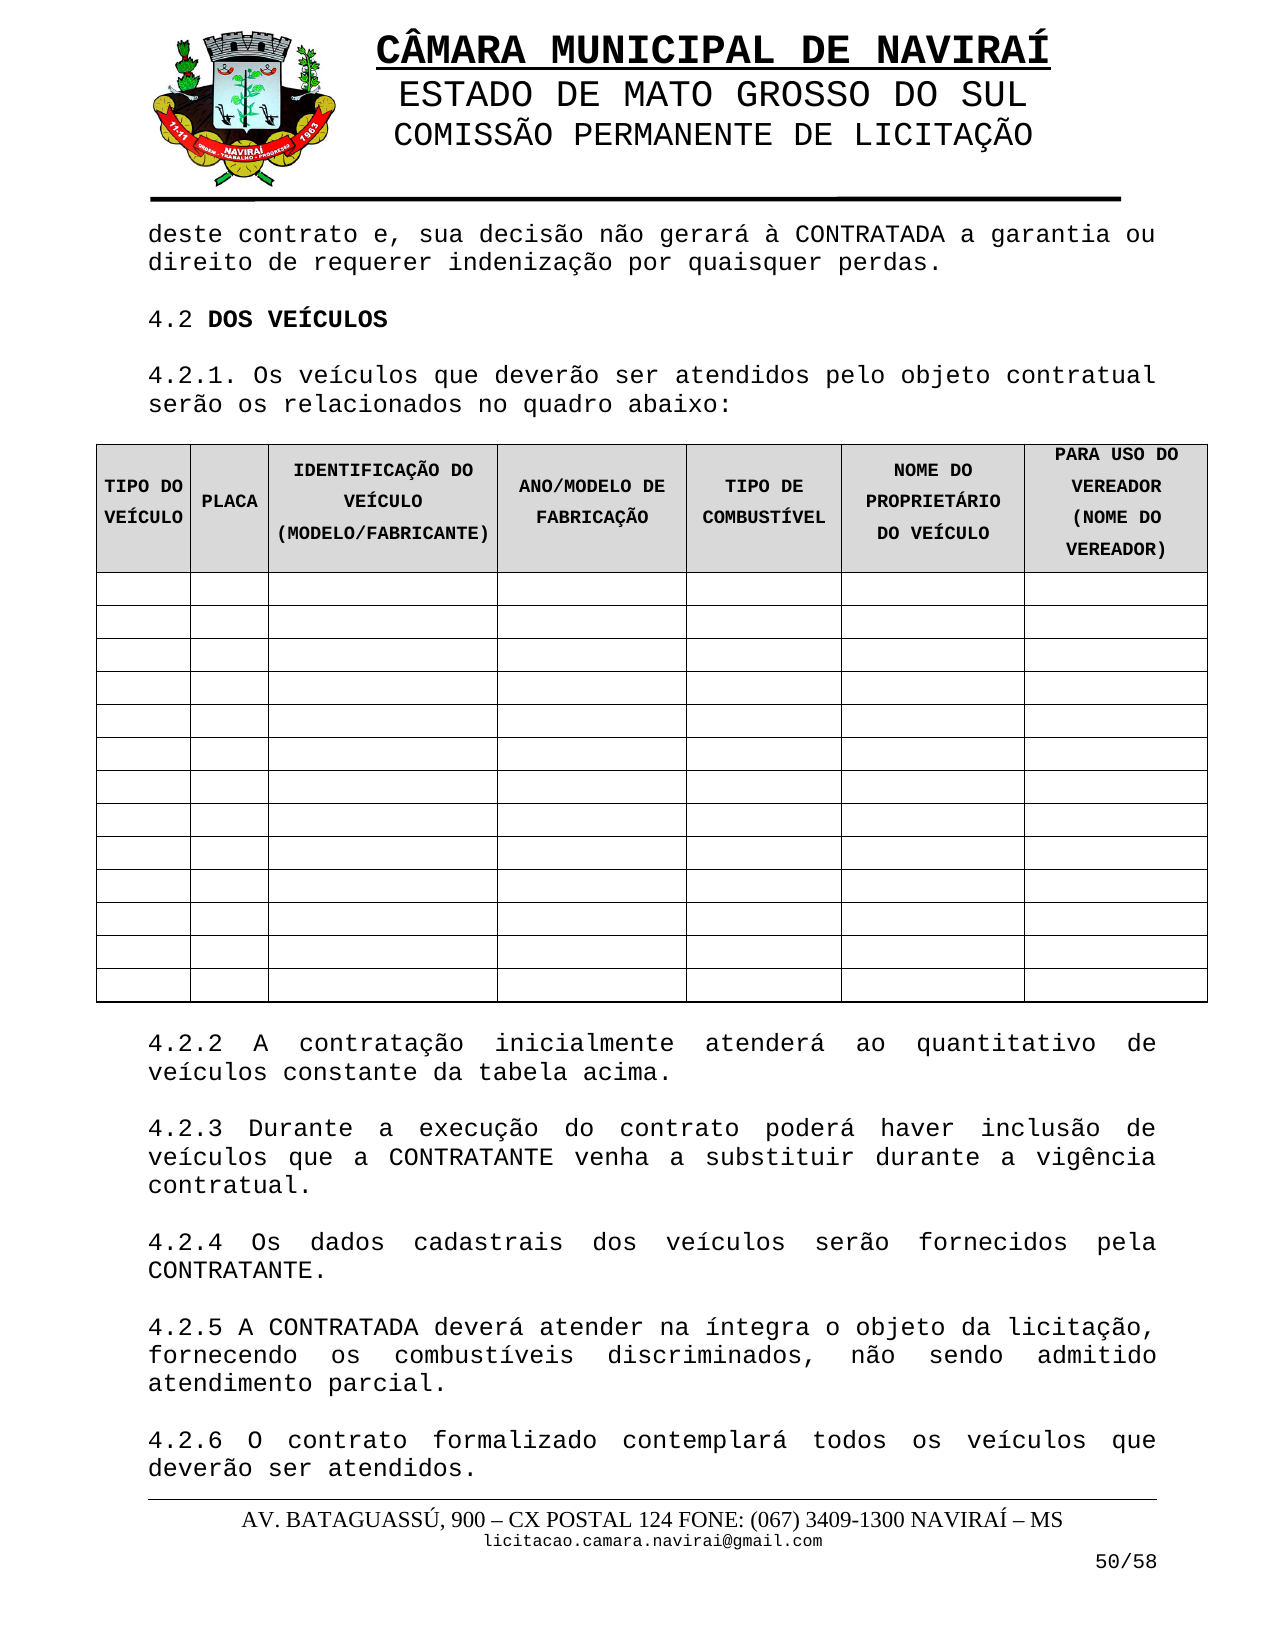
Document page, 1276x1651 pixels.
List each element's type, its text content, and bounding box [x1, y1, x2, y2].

table_cell [842, 771, 1024, 803]
text deste contrato e, sua decisão não gerará à CONTRATADA a garantia ou direito de requerer indenização por quaisquer perdas. [148, 221, 1157, 278]
table_cell [842, 573, 1024, 605]
table_cell [1025, 705, 1207, 737]
table_cell [687, 870, 841, 902]
table_cell [498, 639, 686, 671]
table_cell [687, 705, 841, 737]
table_cell [269, 936, 497, 968]
table_cell [498, 936, 686, 968]
table_cell [191, 936, 268, 968]
table_cell [498, 903, 686, 935]
table_cell [97, 606, 190, 638]
table_header PARA USO DO VEREADOR (NOME DO VEREADOR) [1025, 445, 1207, 572]
table_cell [498, 738, 686, 770]
table_cell [842, 936, 1024, 968]
table_cell [269, 771, 497, 803]
table_cell [191, 969, 268, 1001]
table_cell [1025, 738, 1207, 770]
table_cell [842, 738, 1024, 770]
table_cell [97, 639, 190, 671]
table_cell [269, 573, 497, 605]
table_cell [498, 969, 686, 1001]
table_cell [97, 573, 190, 605]
table_cell [97, 672, 190, 704]
table_header TIPO DO VEÍCULO [97, 445, 190, 572]
table_cell [191, 804, 268, 836]
table_header PLACA [191, 445, 268, 572]
table_cell [842, 870, 1024, 902]
text 4.2.5 A CONTRATADA deverá atender na íntegra o objeto da licitação, fornecendo os combustíveis discriminados, não sendo admitido atendimento parcial. [148, 1314, 1157, 1399]
table_cell [1025, 639, 1207, 671]
table_cell [191, 738, 268, 770]
table_cell [687, 738, 841, 770]
table_cell [498, 870, 686, 902]
table_cell [687, 672, 841, 704]
table_cell [687, 804, 841, 836]
table_cell [1025, 672, 1207, 704]
table_cell [191, 771, 268, 803]
table_cell [269, 606, 497, 638]
table_cell [97, 705, 190, 737]
table_cell [842, 639, 1024, 671]
text 4.2.6 O contrato formalizado contemplará todos os veículos que deverão ser atendidos. [148, 1427, 1157, 1484]
table_cell [97, 903, 190, 935]
table_cell [1025, 903, 1207, 935]
table_cell [1025, 573, 1207, 605]
text 4.2.2 A contratação inicialmente atenderá ao quantitativo de veículos constante da tabela acima. [148, 1031, 1157, 1087]
table_cell [269, 903, 497, 935]
table_cell [97, 804, 190, 836]
table_cell [1025, 969, 1207, 1001]
table_cell [191, 705, 268, 737]
table_cell [97, 936, 190, 968]
table_cell [842, 903, 1024, 935]
table_cell [842, 672, 1024, 704]
table_cell [687, 936, 841, 968]
table_cell [97, 738, 190, 770]
table_cell [191, 672, 268, 704]
table_header ANO/MODELO DE FABRICAÇÃO [498, 445, 686, 572]
table_cell [97, 969, 190, 1001]
table_cell [842, 969, 1024, 1001]
table_cell [191, 837, 268, 869]
table_cell [498, 573, 686, 605]
table_header IDENTIFICAÇÃO DO VEÍCULO (MODELO/FABRICANTE) [269, 445, 497, 572]
table_cell [498, 804, 686, 836]
table_cell [498, 837, 686, 869]
table_cell [1025, 870, 1207, 902]
text 4.2.1. Os veículos que deverão ser atendidos pelo objeto contratual serão os relacionados no quadro abaixo: [148, 363, 1157, 420]
text 4.2.3 Durante a execução do contrato poderá haver inclusão de veículos que a CONTRATANTE venha a substituir durante a vigência contratual. [148, 1116, 1157, 1201]
table_cell [1025, 837, 1207, 869]
table_cell [97, 837, 190, 869]
text 4.2 DOS VEÍCULOS [148, 306, 1157, 335]
table_cell [269, 804, 497, 836]
table_cell [97, 771, 190, 803]
table_cell [191, 639, 268, 671]
table_cell [1025, 804, 1207, 836]
table_cell [842, 837, 1024, 869]
table_cell [842, 804, 1024, 836]
table_cell [1025, 606, 1207, 638]
table_cell [269, 639, 497, 671]
table_cell [269, 837, 497, 869]
table_cell [842, 606, 1024, 638]
table_cell [687, 969, 841, 1001]
table_cell [269, 705, 497, 737]
table_cell [687, 903, 841, 935]
table_cell [269, 672, 497, 704]
table_cell [498, 771, 686, 803]
table_cell [498, 606, 686, 638]
table_cell [842, 705, 1024, 737]
table_cell [687, 573, 841, 605]
table_cell [687, 771, 841, 803]
table_cell [191, 573, 268, 605]
table_cell [97, 870, 190, 902]
table_cell [1025, 771, 1207, 803]
table_cell [1025, 936, 1207, 968]
table_cell [498, 705, 686, 737]
table_header NOME DO PROPRIETÁRIO DO VEÍCULO [842, 445, 1024, 572]
table_cell [191, 903, 268, 935]
table_cell [269, 870, 497, 902]
table_cell [191, 606, 268, 638]
table_header TIPO DE COMBUSTÍVEL [687, 445, 841, 572]
table_cell [687, 606, 841, 638]
table_cell [687, 639, 841, 671]
table_cell [269, 738, 497, 770]
table_cell [498, 672, 686, 704]
table_cell [687, 837, 841, 869]
table_cell [269, 969, 497, 1001]
table_cell [191, 870, 268, 902]
text 4.2.4 Os dados cadastrais dos veículos serão fornecidos pela CONTRATANTE. [148, 1229, 1157, 1286]
